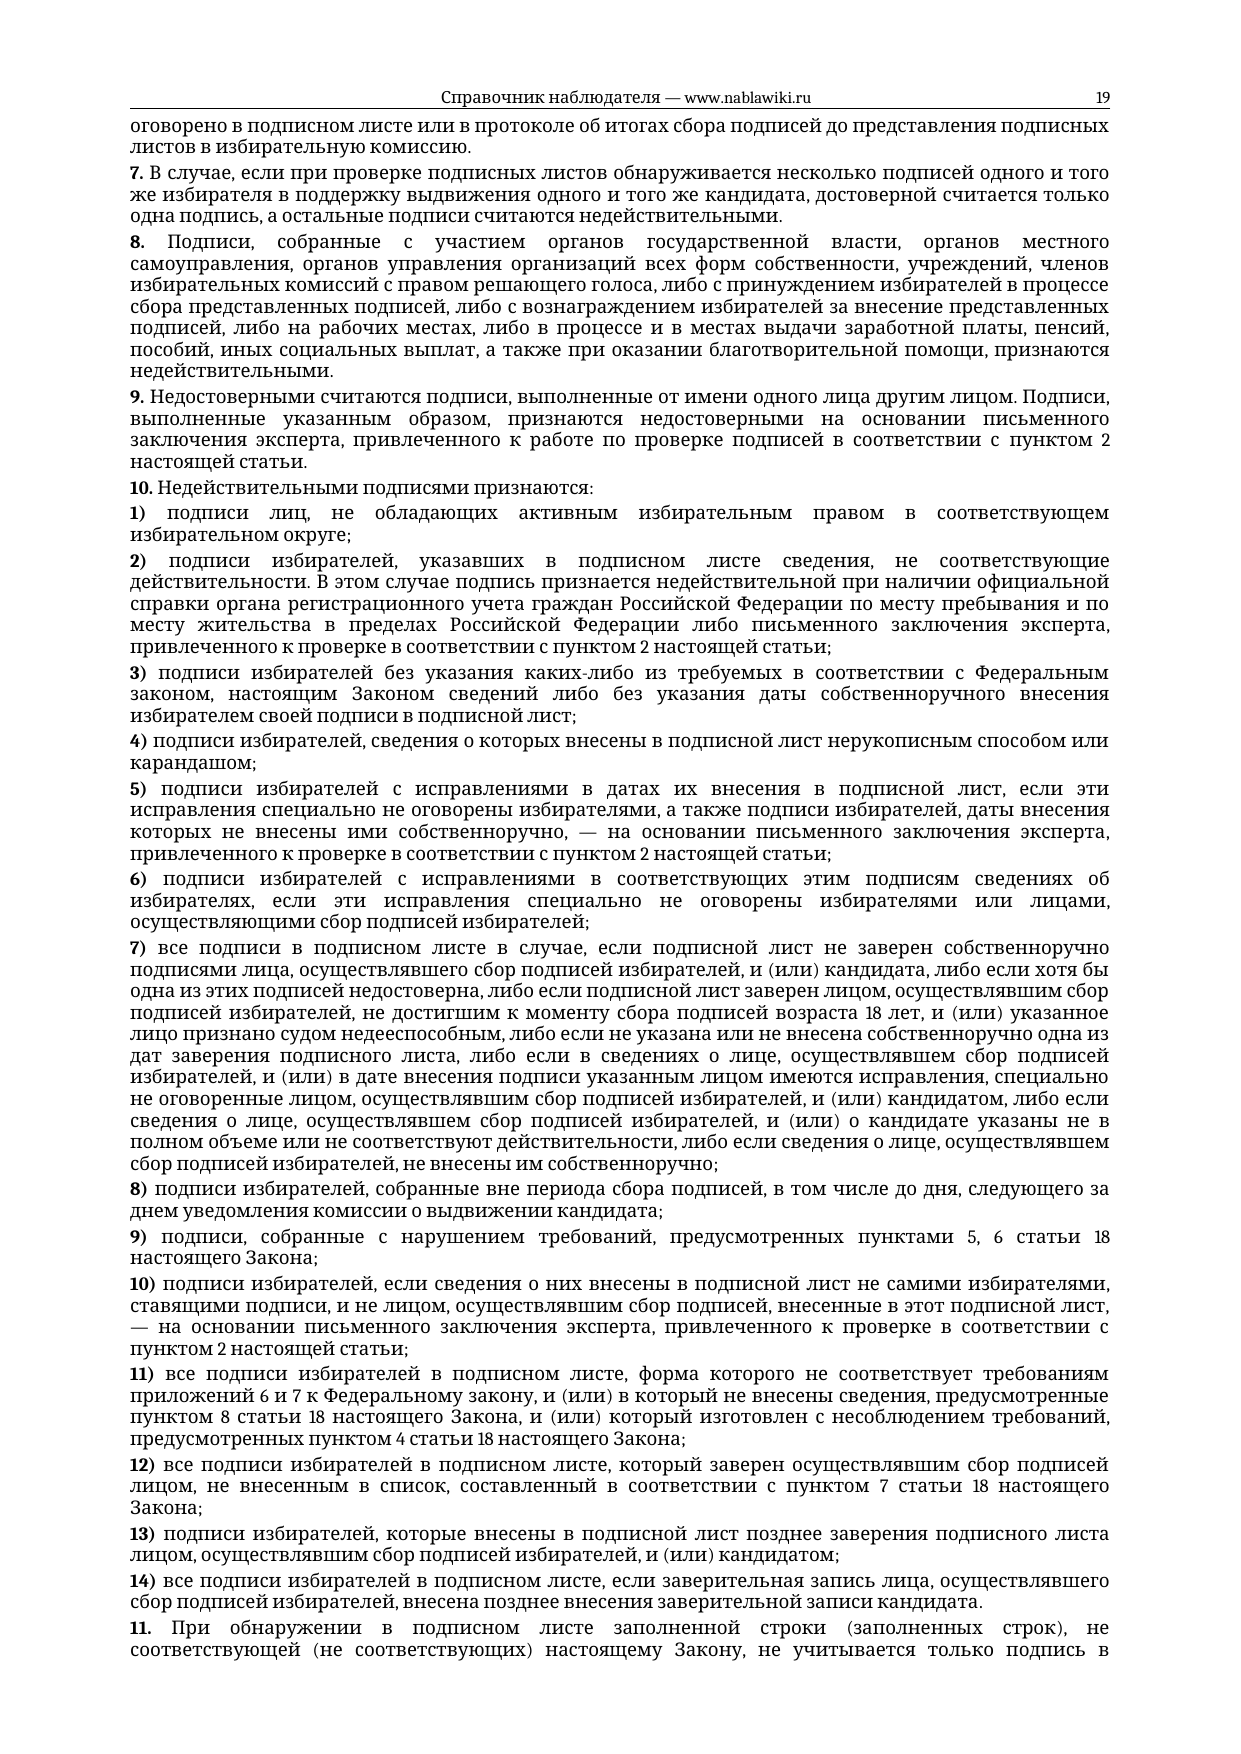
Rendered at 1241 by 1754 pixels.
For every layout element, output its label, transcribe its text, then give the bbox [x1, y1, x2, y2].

text 12) все подписи избирателей в подписном листе, который заверен осуществлявшим сбор подписей лицом, не внесенным в список, составленный в соответствии с пунктом 7 статьи 18 настоящего Закона; [130, 1454, 1110, 1519]
text 4) подписи избирателей, сведения о которых внесены в подписной лист нерукописным способом или карандашом; [130, 731, 1110, 774]
text 8. Подписи, собранные с участием органов государственной власти, органов местного самоуправления, органов управления организаций всех форм собственности, учреждений, членов избирательных комиссий с правом решающего голоса, либо с принуждением избирателей в процессе сбора представленных подписей, либо с вознаграждением избирателей за внесение представленных подписей, либо на рабочих местах, либо в процессе и в местах выдачи заработной платы, пенсий, пособий, иных социальных выплат, а также при оказании благотворительной помощи, признаются недействительными. [130, 232, 1110, 383]
text 13) подписи избирателей, которые внесены в подписной лист позднее заверения подписного листа лицом, осуществлявшим сбор подписей избирателей, и (или) кандидатом; [130, 1523, 1110, 1566]
text 2) подписи избирателей, указавших в подписном листе сведения, не соответствующие действительности. В этом случае подпись признается недействительной при наличии официальной справки органа регистрационного учета граждан Российской Федерации по месту пребывания и по месту жительства в пределах Российской Федерации либо письменного заключения эксперта, привлеченного к проверке в соответствии с пунктом 2 настоящей статьи; [130, 550, 1110, 658]
text 7) все подписи в подписном листе в случае, если подписной лист не заверен собственноручно подписями лица, осуществлявшего сбор подписей избирателей, и (или) кандидата, либо если хотя бы одна из этих подписей недостоверна, либо если подписной лист заверен лицом, осуществлявшим сбор подписей избирателей, не достигшим к моменту сбора подписей возраста 18 лет, и (или) указанное лицо признано судом недееспособным, либо если не указана или не внесена собственноручно одна из дат заверения подписного листа, либо если в сведениях о лице, осуществлявшем сбор подписей избирателей, и (или) в дате внесения подписи указанным лицом имеются исправления, специально не оговоренные лицом, осуществлявшим сбор подписей избирателей, и (или) кандидатом, либо если сведения о лице, осуществлявшем сбор подписей избирателей, и (или) о кандидате указаны не в полном объеме или не соответствуют действительности, либо если сведения о лице, осуществлявшем сбор подписей избирателей, не внесены им собственноручно; [130, 938, 1110, 1175]
text 9) подписи, собранные с нарушением требований, предусмотренных пунктами 5, 6 статьи 18 настоящего Закона; [130, 1226, 1110, 1269]
text 1) подписи лиц, не обладающих активным избирательным правом в соответствующем избирательном округе; [130, 503, 1110, 546]
text 11. При обнаружении в подписном листе заполненной строки (заполненных строк), не соответствующей (не соответствующих) настоящему Закону, не учитывается только подпись в [130, 1618, 1110, 1661]
text 5) подписи избирателей с исправлениями в датах их внесения в подписной лист, если эти исправления специально не оговорены избирателями, а также подписи избирателей, даты внесения которых не внесены ими собственноручно, — на основании письменного заключения эксперта, привлеченного к проверке в соответствии с пунктом 2 настоящей статьи; [130, 778, 1110, 864]
text оговорено в подписном листе или в протоколе об итогах сбора подписей до представления подписных листов в избирательную комиссию. [130, 116, 1110, 159]
text 7. В случае, если при проверке подписных листов обнаруживается несколько подписей одного и того же избирателя в поддержку выдвижения одного и того же кандидата, достоверной считается только одна подпись, а остальные подписи считаются недействительными. [130, 163, 1110, 227]
text 8) подписи избирателей, собранные вне периода сбора подписей, в том числе до дня, следующего за днем уведомления комиссии о выдвижении кандидата; [130, 1179, 1110, 1222]
text 6) подписи избирателей с исправлениями в соответствующих этим подписям сведениях об избирателях, если эти исправления специально не оговорены избирателями или лицами, осуществляющими сбор подписей избирателей; [130, 869, 1110, 933]
text 9. Недостоверными считаются подписи, выполненные от имени одного лица другим лицом. Подписи, выполненные указанным образом, признаются недостоверными на основании письменного заключения эксперта, привлеченного к работе по проверке подписей в соответствии с пунктом 2 настоящей статьи. [130, 387, 1110, 473]
text 10) подписи избирателей, если сведения о них внесены в подписной лист не самими избирателями, ставящими подписи, и не лицом, осуществлявшим сбор подписей, внесенные в этот подписной лист, — на основании письменного заключения эксперта, привлеченного к проверке в соответствии с пунктом 2 настоящей статьи; [130, 1273, 1110, 1360]
text 14) все подписи избирателей в подписном листе, если заверительная запись лица, осуществлявшего сбор подписей избирателей, внесена позднее внесения заверительной записи кандидата. [130, 1571, 1110, 1614]
text 3) подписи избирателей без указания каких-либо из требуемых в соответствии с Федеральным законом, настоящим Законом сведений либо без указания даты собственноручного внесения избирателем своей подписи в подписной лист; [130, 662, 1110, 727]
text 11) все подписи избирателей в подписном листе, форма которого не соответствует требованиям приложений 6 и 7 к Федеральному закону, и (или) в который не внесены сведения, предусмотренные пунктом 8 статьи 18 настоящего Закона, и (или) который изготовлен с несоблюдением требований, предусмотренных пунктом 4 статьи 18 настоящего Закона; [130, 1364, 1110, 1450]
text 10. Недействительными подписями признаются: [130, 477, 1110, 499]
